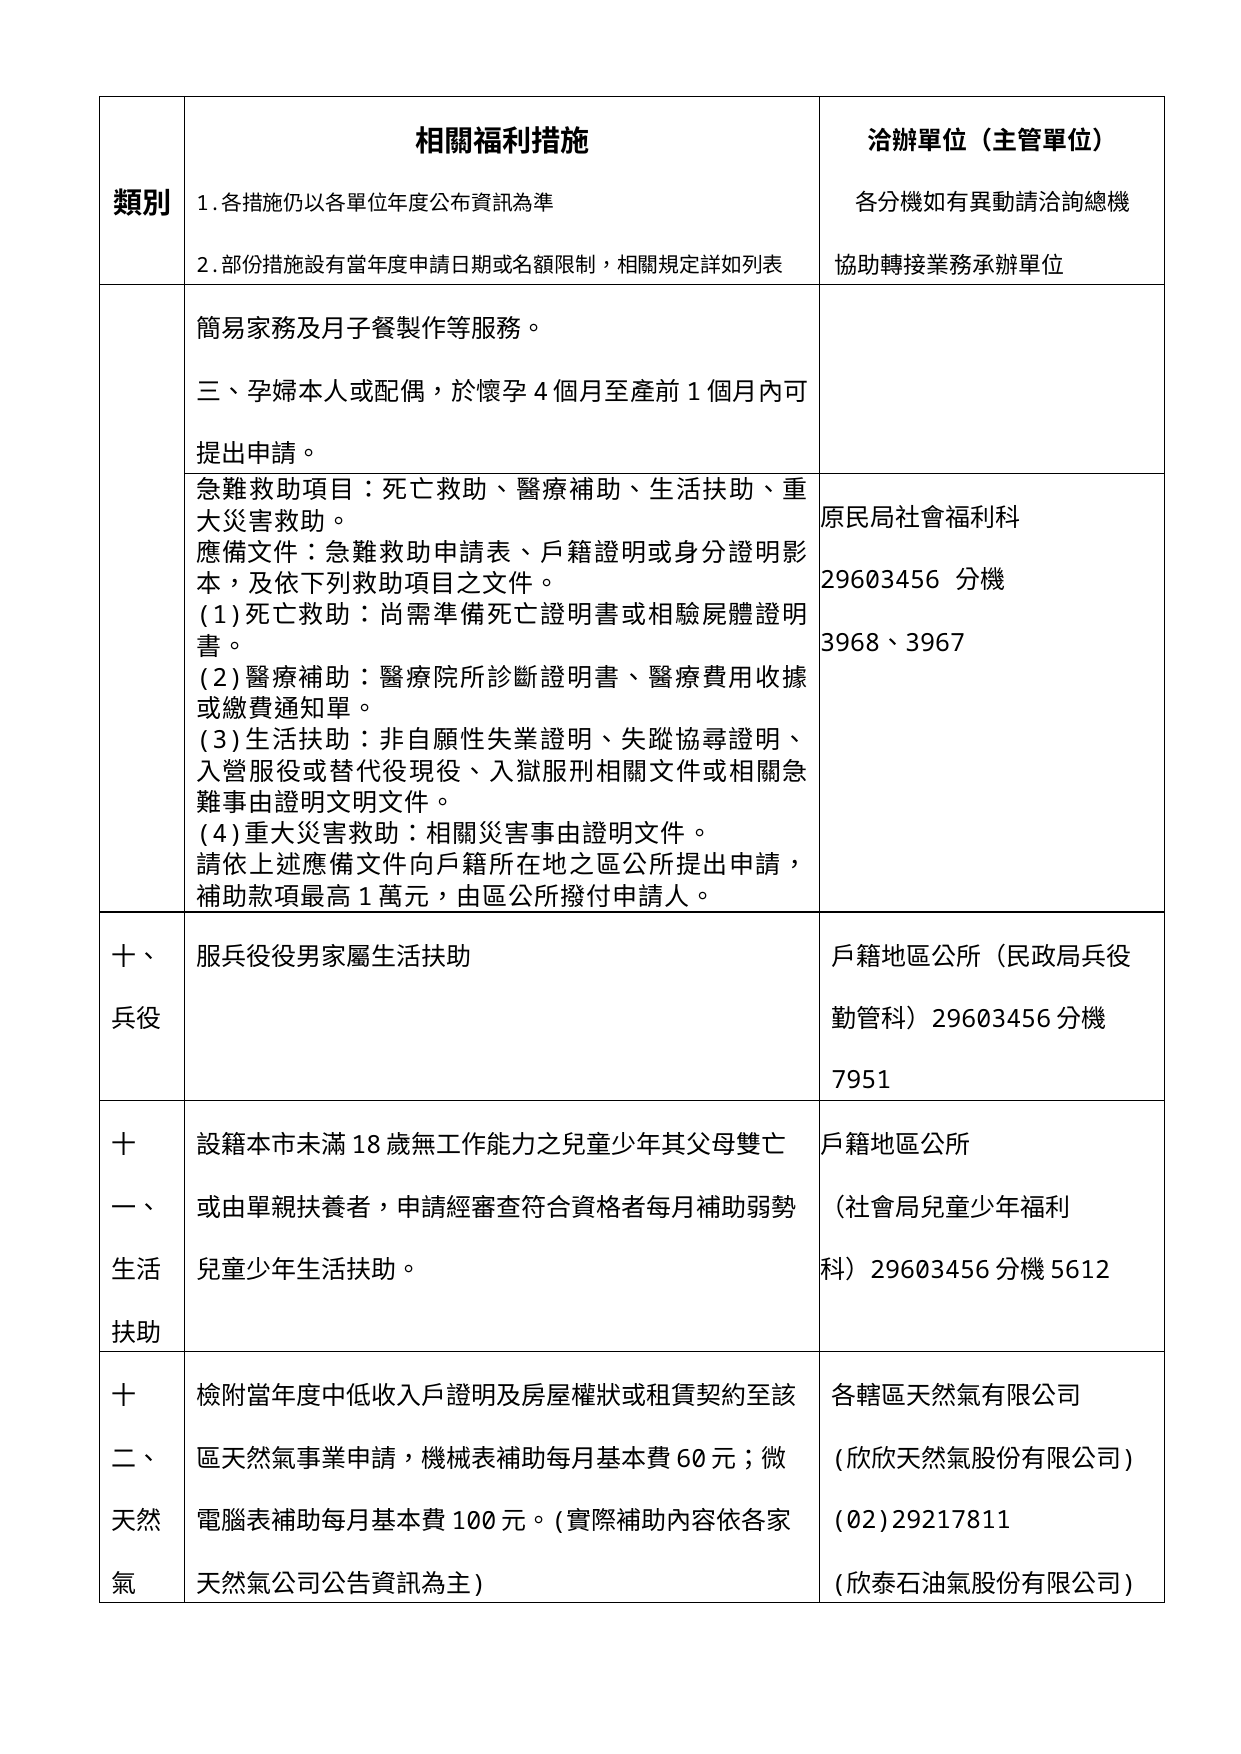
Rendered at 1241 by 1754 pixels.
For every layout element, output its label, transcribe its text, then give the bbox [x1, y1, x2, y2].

table_cell 十一、 生活扶助 [100, 1101, 184, 1351]
table_cell 戶籍地區公所 （社會局兒童少年福利科）29603456分機5612 [820, 1101, 1164, 1351]
table_header 洽辦單位（主管單位） 各分機如有異動請洽詢總機 協助轉接業務承辦單位 [820, 97, 1164, 284]
table_header 相關福利措施 1.各措施仍以各單位年度公布資訊為準 2.部份措施設有當年度申請日期或名額限制，相關規定詳如列表 [185, 97, 819, 284]
table_cell 檢附當年度中低收入戶證明及房屋權狀或租賃契約至該區天然氣事業申請，機械表補助每月基本費60元；微電腦表補助每月基本費100元。(實際補助內容依各家天然氣公司公告資訊為主) [185, 1352, 819, 1602]
table_cell [820, 285, 1164, 473]
table_cell 十、 兵役 [100, 913, 184, 1100]
table_cell 戶籍地區公所（民政局兵役勤管科）29603456分機7951 [820, 913, 1164, 1100]
table_cell 設籍本市未滿18歲無工作能力之兒童少年其父母雙亡或由單親扶養者，申請經審查符合資格者每月補助弱勢兒童少年生活扶助。 [185, 1101, 819, 1351]
table_cell 原民局社會福利科 29603456 分機3968、3967 [820, 474, 1164, 911]
table_cell 急難救助項目：死亡救助、醫療補助、生活扶助、重大災害救助。 應備文件：急難救助申請表、戶籍證明或身分證明影本，及依下列救助項目之文件。 (1)死亡救助：尚需準備死亡證明書或相驗屍體證明書。 (2)醫療補助：醫療院所診斷證明書、醫療費用收據或繳費通知單。 (3)生活扶助：非自願性失業證明、失蹤協尋證明、入營服役或替代役現役、入獄服刑相關文件或相關急難事由證明文明文件。 (4)重大災害救助：相關災害事由證明文件。 請依上述應備文件向戶籍所在地之區公所提出申請，補助款項最高1萬元，由區公所撥付申請人。 [185, 474, 819, 911]
table_cell 簡易家務及月子餐製作等服務。 三、孕婦本人或配偶，於懷孕4個月至產前1個月內可提出申請。 [185, 285, 819, 473]
table_header 類別 [100, 97, 184, 284]
table_cell 十二、天然氣 [100, 1352, 184, 1602]
table_cell 服兵役役男家屬生活扶助 [185, 913, 819, 1100]
table_cell 各轄區天然氣有限公司 (欣欣天然氣股份有限公司) (02)29217811 (欣泰石油氣股份有限公司) [820, 1352, 1164, 1602]
